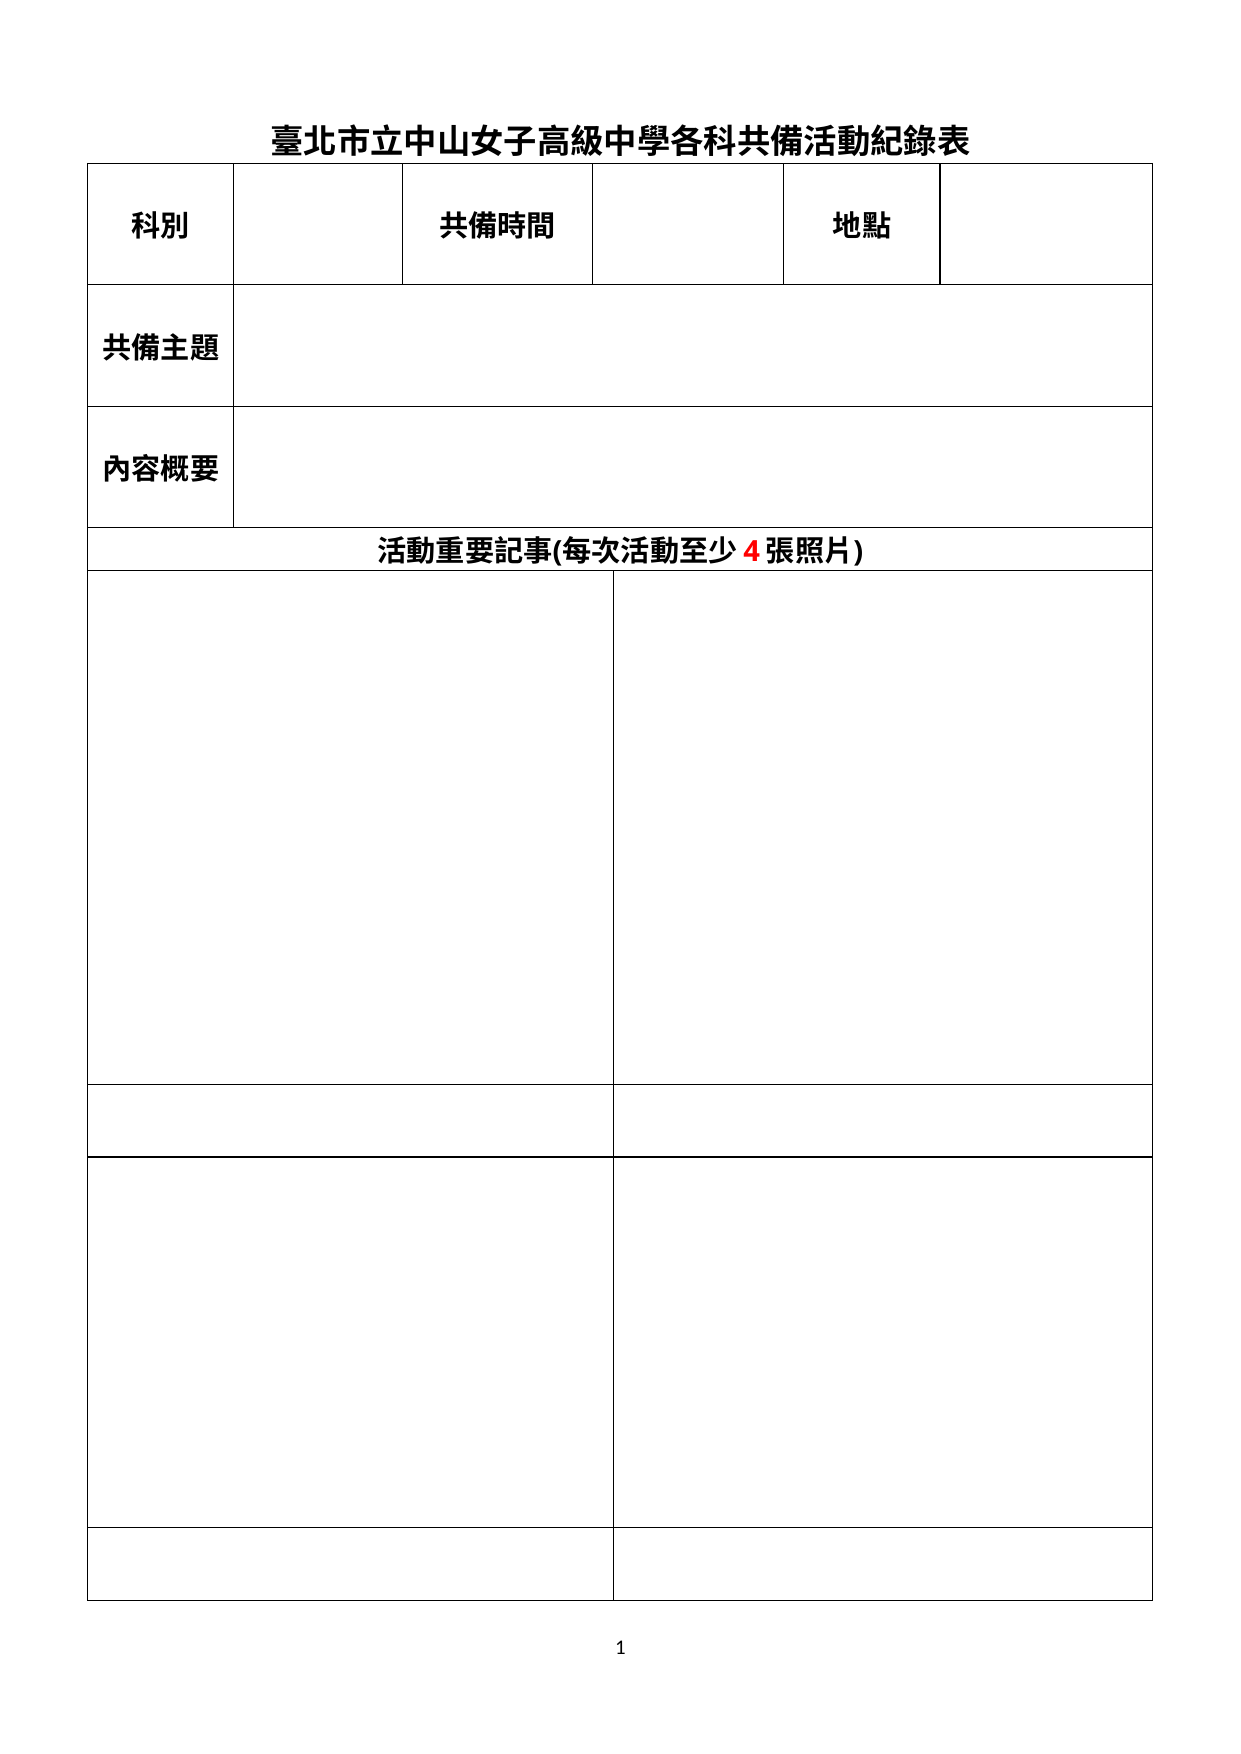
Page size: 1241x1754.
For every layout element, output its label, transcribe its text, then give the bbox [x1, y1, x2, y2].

table_header [941, 164, 1152, 284]
table_cell [614, 571, 1152, 1083]
table_cell [88, 1085, 613, 1156]
table_cell [88, 1158, 613, 1527]
table_header [234, 164, 402, 284]
table_cell [614, 1085, 1152, 1156]
text 臺北市立中山女子高級中學各科共備活動紀錄表 [75, 115, 1165, 163]
table_cell 內容概要 [88, 407, 233, 527]
table_cell 共備主題 [88, 285, 233, 406]
table_cell [234, 285, 1152, 406]
table_header [593, 164, 783, 284]
table_cell [614, 1158, 1152, 1527]
table_header 科別 [88, 164, 233, 284]
table_header 地點 [784, 164, 939, 284]
table_header 共備時間 [403, 164, 592, 284]
table_cell [234, 407, 1152, 527]
table_cell [88, 1528, 613, 1600]
table_cell 活動重要記事(每次活動至少4張照片) [88, 528, 1152, 570]
table_cell [88, 571, 613, 1083]
table_cell [614, 1528, 1152, 1600]
